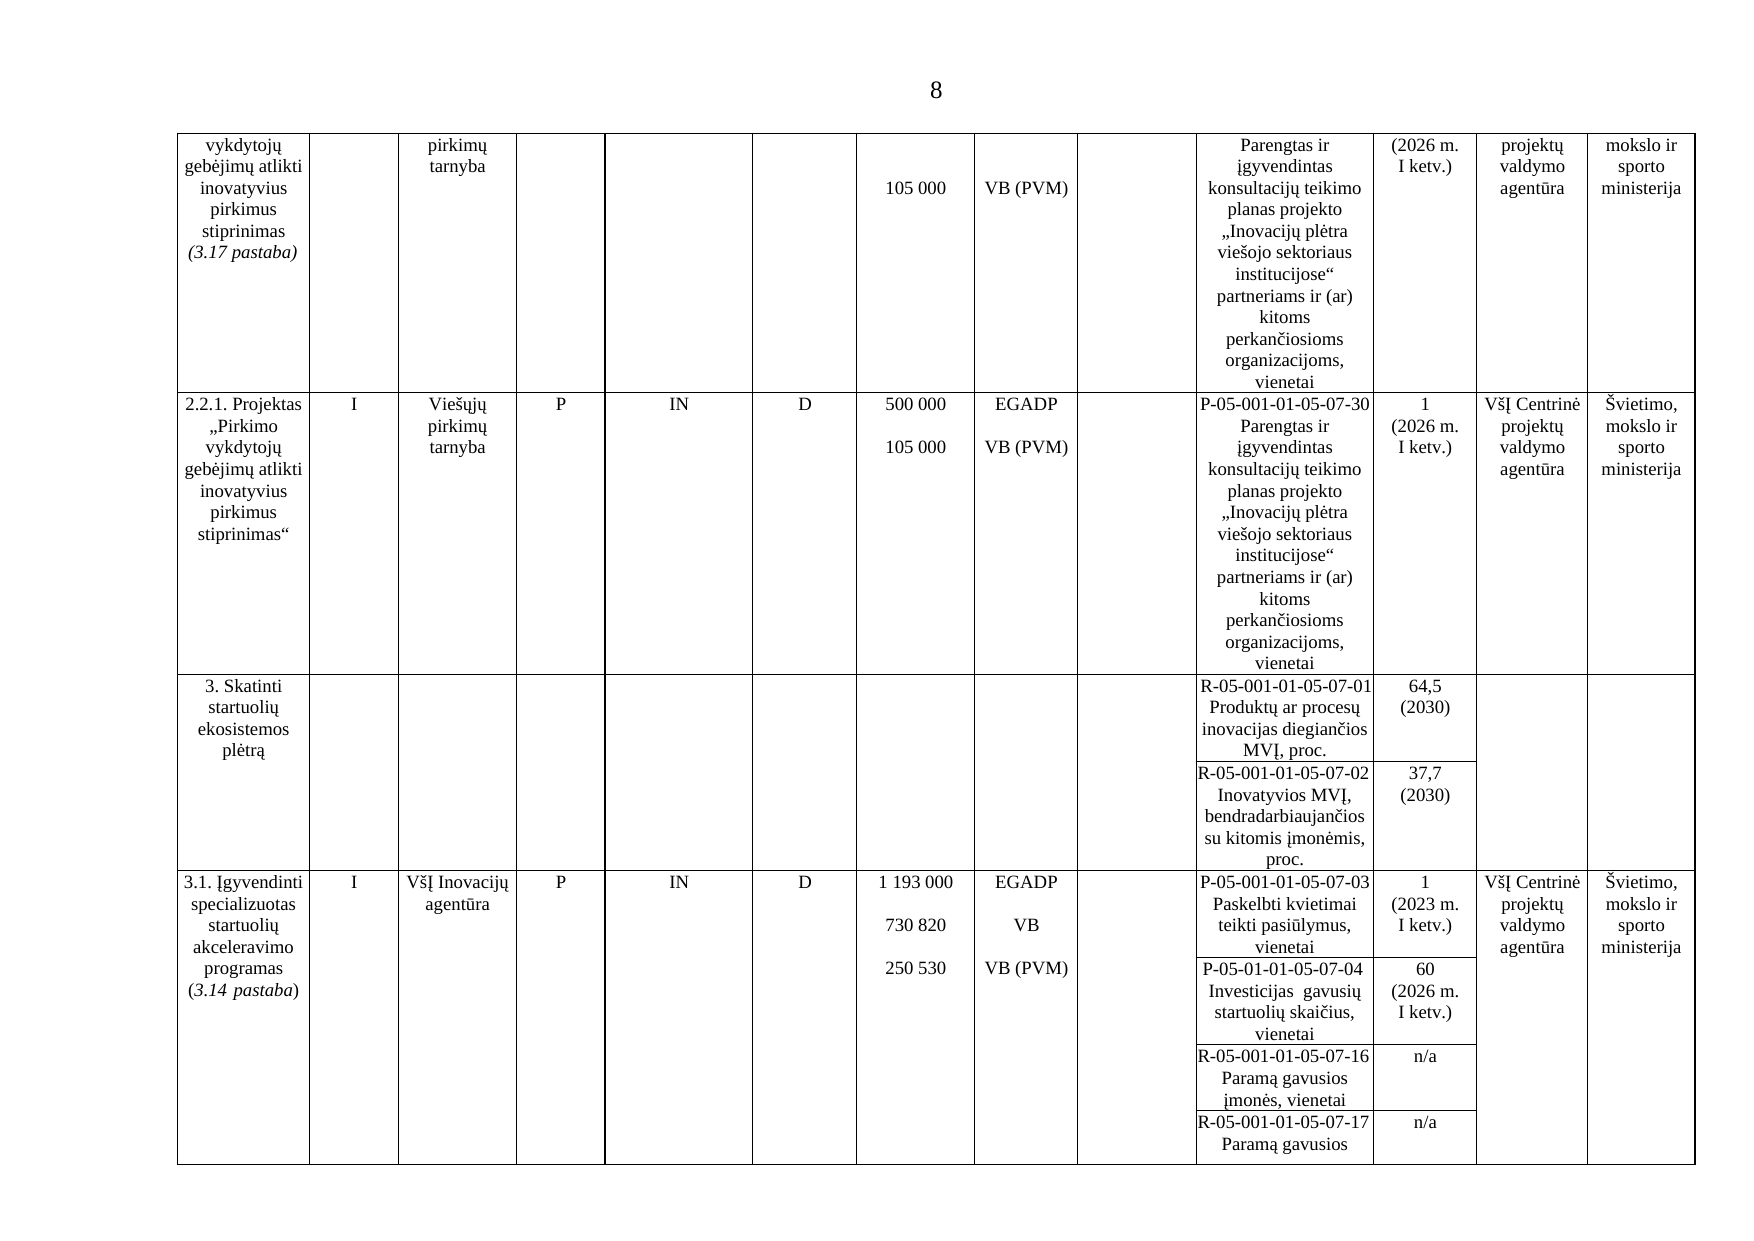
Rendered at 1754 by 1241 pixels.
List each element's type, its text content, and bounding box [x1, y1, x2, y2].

table_cell EGADP VB (PVM) [975, 393, 1077, 674]
table_cell P-05-01-01-05-07-04 Investicijas gavusių startuolių skaičius, vienetai [1197, 958, 1373, 1044]
table_cell projektų valdymo agentūra [1477, 134, 1587, 392]
table_cell I [310, 393, 398, 674]
table_cell 3. Skatinti startuolių ekosistemos plėtrą [178, 675, 309, 870]
table_cell Viešųjų pirkimų tarnyba [399, 393, 516, 674]
table_cell 105 000 [857, 134, 974, 392]
table_cell [1078, 871, 1196, 1164]
table_cell [857, 675, 974, 870]
table_cell P-05-001-01-05-07-03 Paskelbti kvietimai teikti pasiūlymus, vienetai [1197, 871, 1373, 957]
table_cell P-05-001-01-05-07-30 Parengtas ir įgyvendintas konsultacijų teikimo planas projekto „Inovacijų plėtra viešojo sektoriaus institucijose“ partneriams ir (ar) kitoms perkančiosioms organizacijoms, vienetai [1197, 393, 1373, 674]
table_cell vykdytojų gebėjimų atlikti inovatyvius pirkimus stiprinimas (3.17 pastaba) [178, 134, 309, 392]
table_cell [517, 134, 604, 392]
table_cell VšĮ Centrinė projektų valdymo agentūra [1477, 871, 1587, 1164]
table_cell [753, 134, 856, 392]
table_cell D [753, 871, 856, 1164]
table_cell IN [606, 871, 752, 1164]
table_cell 60 (2026 m. I ketv.) [1374, 958, 1476, 1044]
table_cell VB (PVM) [975, 134, 1077, 392]
table_cell [753, 675, 856, 870]
table_cell pirkimų tarnyba [399, 134, 516, 392]
table_cell VšĮ Inovacijų agentūra [399, 871, 516, 1164]
table_cell I [310, 871, 398, 1164]
table_cell Parengtas ir įgyvendintas konsultacijų teikimo planas projekto „Inovacijų plėtra viešojo sektoriaus institucijose“ partneriams ir (ar) kitoms perkančiosioms organizacijoms, vienetai [1197, 134, 1373, 392]
table_cell 500 000 105 000 [857, 393, 974, 674]
table_cell IN [606, 393, 752, 674]
table_cell R-05-001-01-05-07-01 Produktų ar procesų inovacijas diegiančios MVĮ, proc. [1197, 675, 1373, 761]
table_cell [606, 675, 752, 870]
table_cell 64,5 (2030) [1374, 675, 1476, 761]
table_cell EGADP VB VB (PVM) [975, 871, 1077, 1164]
table_cell VšĮ Centrinė projektų valdymo agentūra [1477, 393, 1587, 674]
table_cell Švietimo, mokslo ir sporto ministerija [1588, 393, 1694, 674]
table_cell [975, 675, 1077, 870]
table_cell Švietimo, mokslo ir sporto ministerija [1588, 871, 1694, 1164]
table_cell mokslo ir sporto ministerija [1588, 134, 1694, 392]
table_cell [310, 134, 398, 392]
table_cell [399, 675, 516, 870]
table_cell 3.1. Įgyvendinti specializuotas startuolių akceleravimo programas (3.14 pastaba) [178, 871, 309, 1164]
table_cell R-05-001-01-05-07-02 Inovatyvios MVĮ, bendradarbiaujančios su kitomis įmonėmis, proc. [1197, 762, 1373, 870]
table_cell 1 (2023 m. I ketv.) [1374, 871, 1476, 957]
table_cell [1588, 675, 1694, 870]
table_cell [1477, 675, 1587, 870]
table_cell n/a [1374, 1045, 1476, 1110]
table_cell P [517, 871, 604, 1164]
table_cell n/a [1374, 1111, 1476, 1164]
table_cell [1078, 134, 1196, 392]
table_cell 2.2.1. Projektas „Pirkimo vykdytojų gebėjimų atlikti inovatyvius pirkimus stiprinimas“ [178, 393, 309, 674]
table_cell P [517, 393, 604, 674]
table_cell [517, 675, 604, 870]
table_cell [1078, 675, 1196, 870]
table_cell [606, 134, 752, 392]
table_cell (2026 m. I ketv.) [1374, 134, 1476, 392]
table_cell 1 (2026 m. I ketv.) [1374, 393, 1476, 674]
table_cell [1078, 393, 1196, 674]
table_cell R-05-001-01-05-07-16 Paramą gavusios įmonės, vienetai [1197, 1045, 1373, 1110]
table_cell D [753, 393, 856, 674]
table_cell [310, 675, 398, 870]
table_cell R-05-001-01-05-07-17 Paramą gavusios [1197, 1111, 1373, 1164]
table_cell 37,7 (2030) [1374, 762, 1476, 870]
table_cell 1 193 000 730 820 250 530 [857, 871, 974, 1164]
